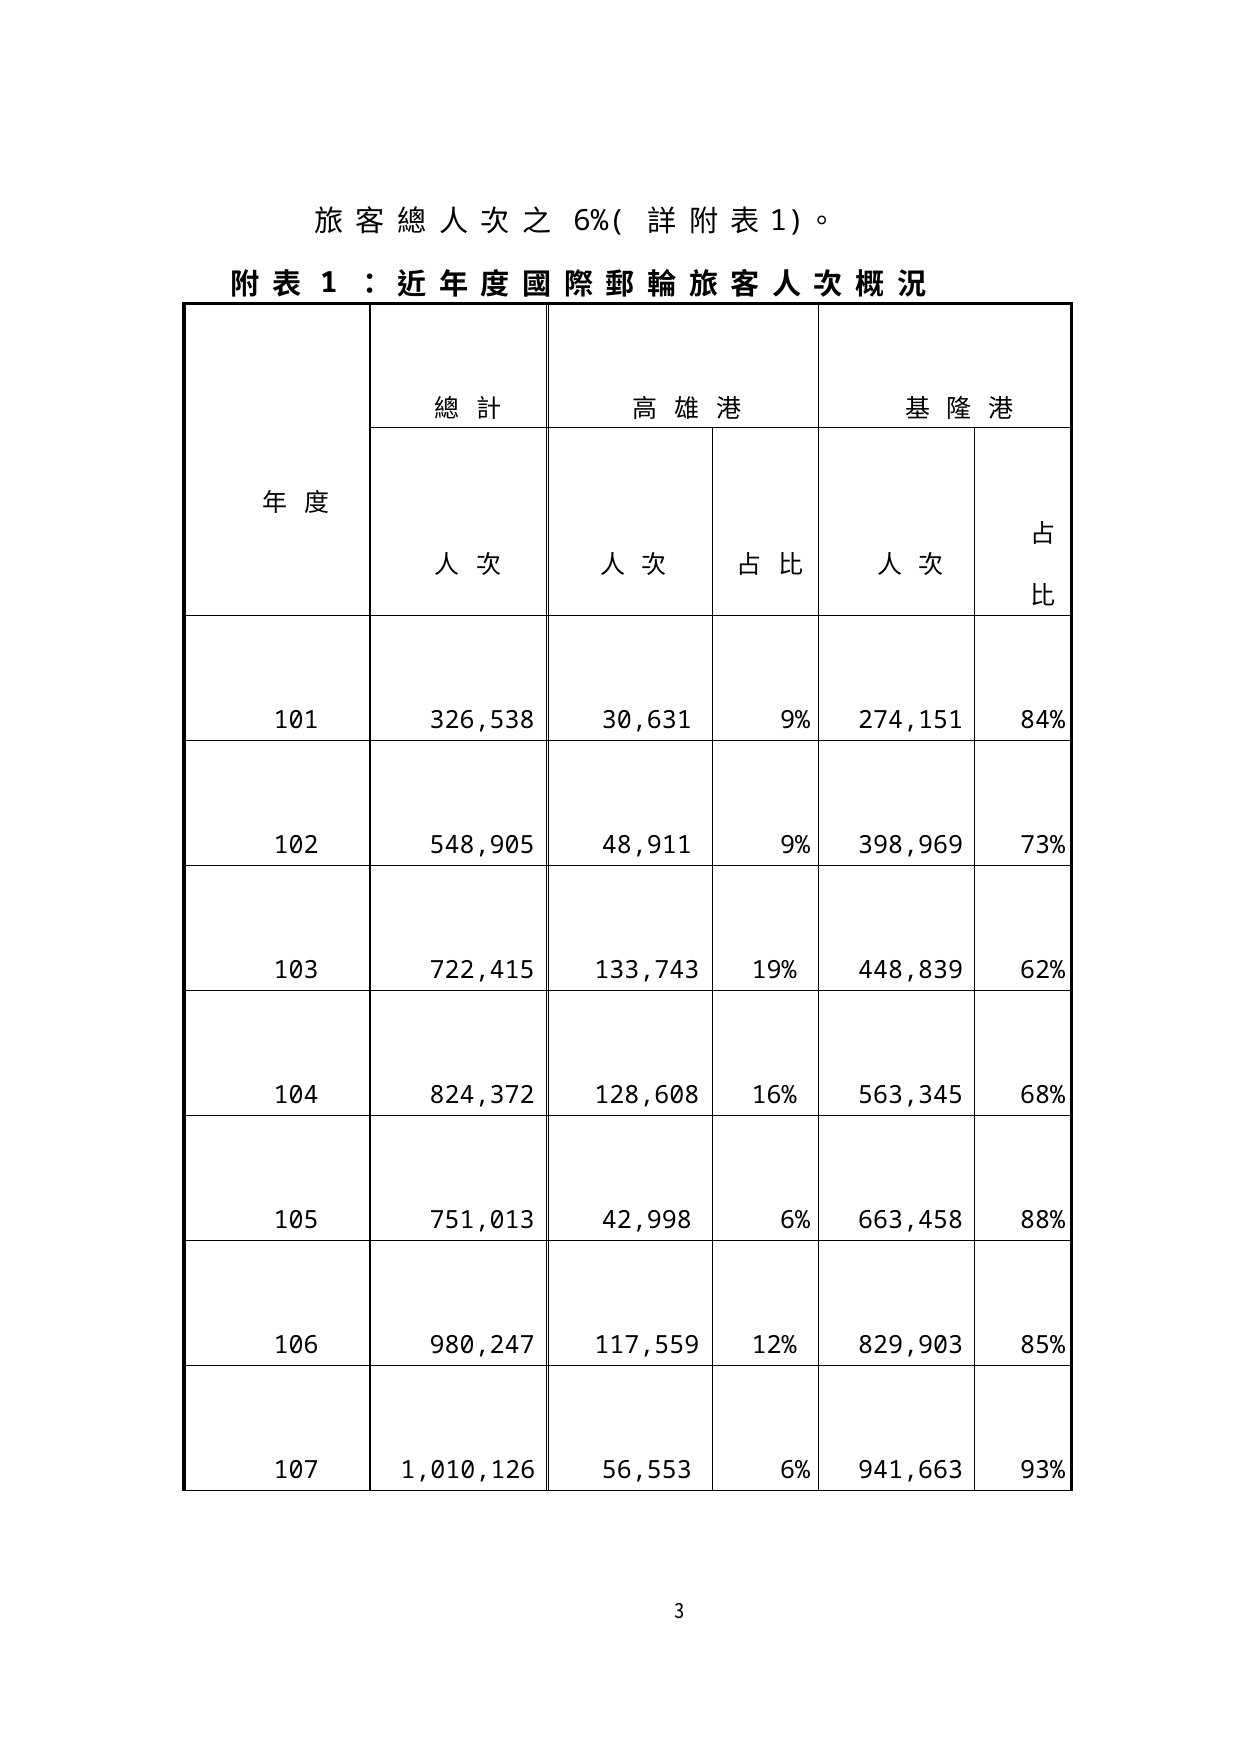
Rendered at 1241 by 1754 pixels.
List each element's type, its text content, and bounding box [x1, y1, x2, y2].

table_cell 751,013 [371, 1116, 546, 1240]
table_cell 102 [186, 741, 369, 865]
table_cell 19% [713, 866, 818, 990]
text 港埠發展除貨運外，觀光遊憩衍生之收入，對於港市經濟亦有助益。107年度各港區旅客人次共142萬餘人次，其中國際郵輪旅客即達101萬餘人次，約占7成。觀察近年度國際郵輪旅客人次，由101年度之32萬餘人，成長至107年度之101萬餘人次，6年間增加約2倍，其中以基隆港國際郵輪旅客人次最多，自101年度起逐年增加，107年度逾國際郵輪旅客總人次之9成；高雄港國際郵輪旅客人次波動不定，107年度為5萬餘人，占國際郵輪旅客總人次之6%(詳附表1)。 [271, 177, 1058, 240]
table_cell 人次 [549, 428, 712, 615]
table_cell 117,559 [549, 1241, 712, 1365]
table_cell 274,151 [819, 616, 974, 740]
table_cell 62% [975, 866, 1070, 990]
table_cell 105 [186, 1116, 369, 1240]
table_cell 6% [713, 1116, 818, 1240]
table_cell 84% [975, 616, 1070, 740]
table_cell 30,631 [549, 616, 712, 740]
table_cell 128,608 [549, 991, 712, 1115]
table_header 年度 [186, 305, 369, 615]
table_cell 9% [713, 616, 818, 740]
table_cell 占比 [975, 428, 1070, 615]
table_cell 73% [975, 741, 1070, 865]
table_cell 106 [186, 1241, 369, 1365]
table_cell 68% [975, 991, 1070, 1115]
table_cell 42,998 [549, 1116, 712, 1240]
table_cell 1,010,126 [371, 1366, 546, 1490]
table_cell 占比 [713, 428, 818, 615]
table_cell 722,415 [371, 866, 546, 990]
text 附表1：近年度國際郵輪旅客人次概況 [183, 240, 1072, 302]
table_cell 6% [713, 1366, 818, 1490]
table_cell 人次 [819, 428, 974, 615]
table_cell 16% [713, 991, 818, 1115]
table_cell 9% [713, 741, 818, 865]
table_cell 48,911 [549, 741, 712, 865]
table_cell 104 [186, 991, 369, 1115]
table_cell 824,372 [371, 991, 546, 1115]
table_cell 107 [186, 1366, 369, 1490]
table_header 高雄港 [549, 305, 818, 427]
table_cell 548,905 [371, 741, 546, 865]
table_cell 人次 [371, 428, 546, 615]
table_cell 103 [186, 866, 369, 990]
table_cell 398,969 [819, 741, 974, 865]
table_cell 93% [975, 1366, 1070, 1490]
table_cell 12% [713, 1241, 818, 1365]
table_cell 101 [186, 616, 369, 740]
table_cell 88% [975, 1116, 1070, 1240]
table_cell 663,458 [819, 1116, 974, 1240]
table_cell 980,247 [371, 1241, 546, 1365]
table_cell 326,538 [371, 616, 546, 740]
table_cell 941,663 [819, 1366, 974, 1490]
table_cell 448,839 [819, 866, 974, 990]
table_cell 85% [975, 1241, 1070, 1365]
table_header 總計 [371, 305, 546, 427]
table_cell 829,903 [819, 1241, 974, 1365]
table_header 基隆港 [819, 305, 1070, 427]
table_cell 133,743 [549, 866, 712, 990]
table_cell 56,553 [549, 1366, 712, 1490]
table_cell 563,345 [819, 991, 974, 1115]
